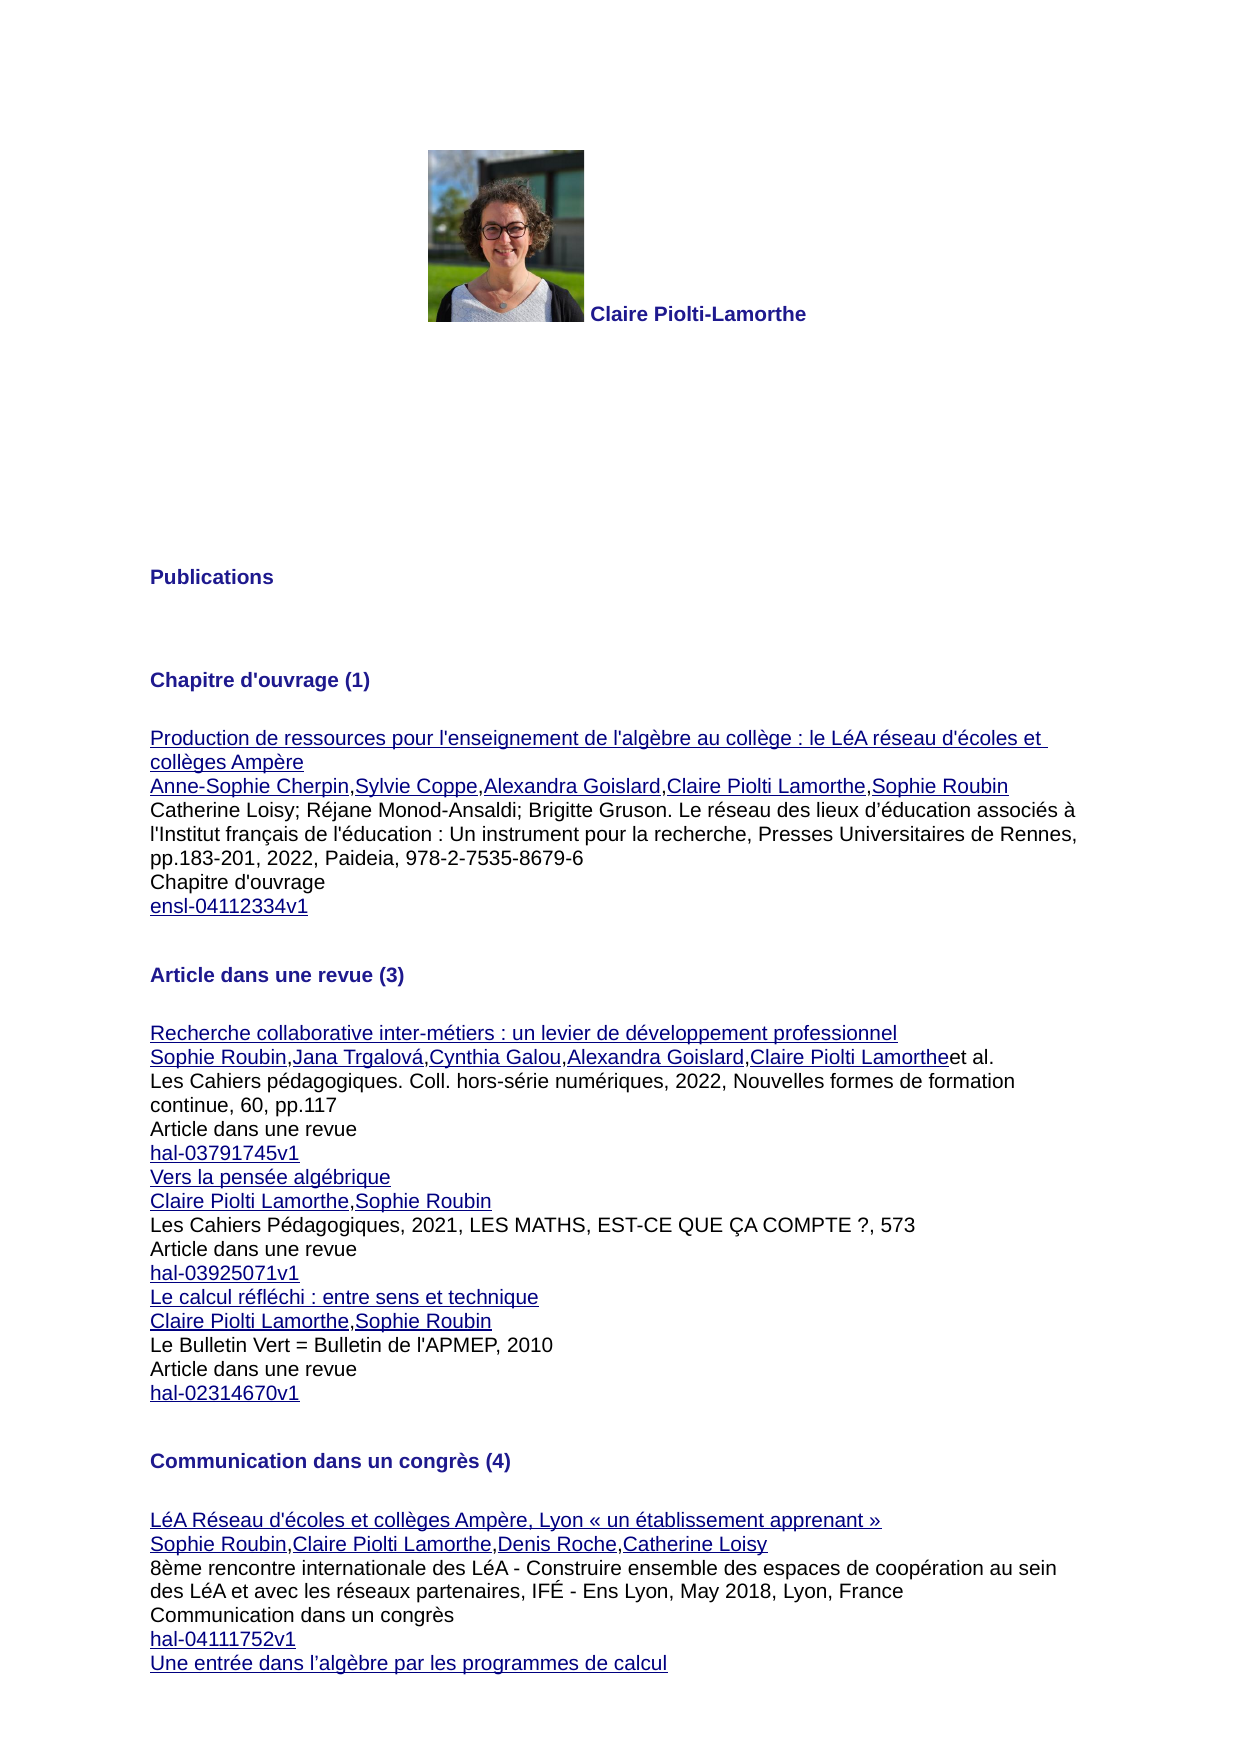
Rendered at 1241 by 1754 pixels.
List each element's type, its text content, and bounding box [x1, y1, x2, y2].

table_cell Le calcul réfléchi : entre sens et technique Claire Piolti Lamorthe,Sophie Roubin Le Bulletin Vert = Bulletin de l'APMEP, 2010 Article dans une revue hal-02314670v1 [150, 1285, 1090, 1404]
table_header LéA Réseau d'écoles et collèges Ampère, Lyon « un établissement apprenant » Sophie Roubin,Claire Piolti Lamorthe,Denis Roche,Catherine Loisy 8ème rencontre internationale des LéA - Construire ensemble des espaces de coopération au sein des LéA et avec les réseaux partenaires, IFÉ - Ens Lyon, May 2018, Lyon, France Communication dans un congrès hal-04111752v1 [150, 1508, 1090, 1651]
subtitle Communication dans un congrès (4) [150, 1449, 1090, 1473]
picture [428, 150, 585, 322]
table_cell Une entrée dans l’algèbre par les programmes de calcul [150, 1651, 1090, 1675]
subtitle Publications [150, 565, 1090, 589]
subtitle Article dans une revue (3) [150, 963, 1090, 987]
table_cell Vers la pensée algébrique Claire Piolti Lamorthe,Sophie Roubin Les Cahiers Pédagogiques, 2021, LES MATHS, EST-CE QUE ÇA COMPTE ?, 573 Article dans une revue hal-03925071v1 [150, 1165, 1090, 1284]
subtitle Claire Piolti-Lamorthe [150, 150, 1090, 326]
subtitle Chapitre d'ouvrage (1) [150, 668, 1090, 692]
table_header Recherche collaborative inter-métiers : un levier de développement professionnel Sophie Roubin,Jana Trgalová,Cynthia Galou,Alexandra Goislard,Claire Piolti Lamortheet al. Les Cahiers pédagogiques. Coll. hors-série numériques, 2022, Nouvelles formes de formation continue, 60, pp.117 Article dans une revue hal-03791745v1 [150, 1021, 1090, 1165]
table_header Production de ressources pour l'enseignement de l'algèbre au collège : le LéA réseau d'écoles et collèges Ampère Anne-Sophie Cherpin,Sylvie Coppe,Alexandra Goislard,Claire Piolti Lamorthe,Sophie Roubin Catherine Loisy; Réjane Monod-Ansaldi; Brigitte Gruson. Le réseau des lieux d’éducation associés à l'Institut français de l'éducation : Un instrument pour la recherche, Presses Universitaires de Rennes, pp.183-201, 2022, Paideia, 978-2-7535-8679-6 Chapitre d'ouvrage ensl-04112334v1 [150, 726, 1090, 918]
